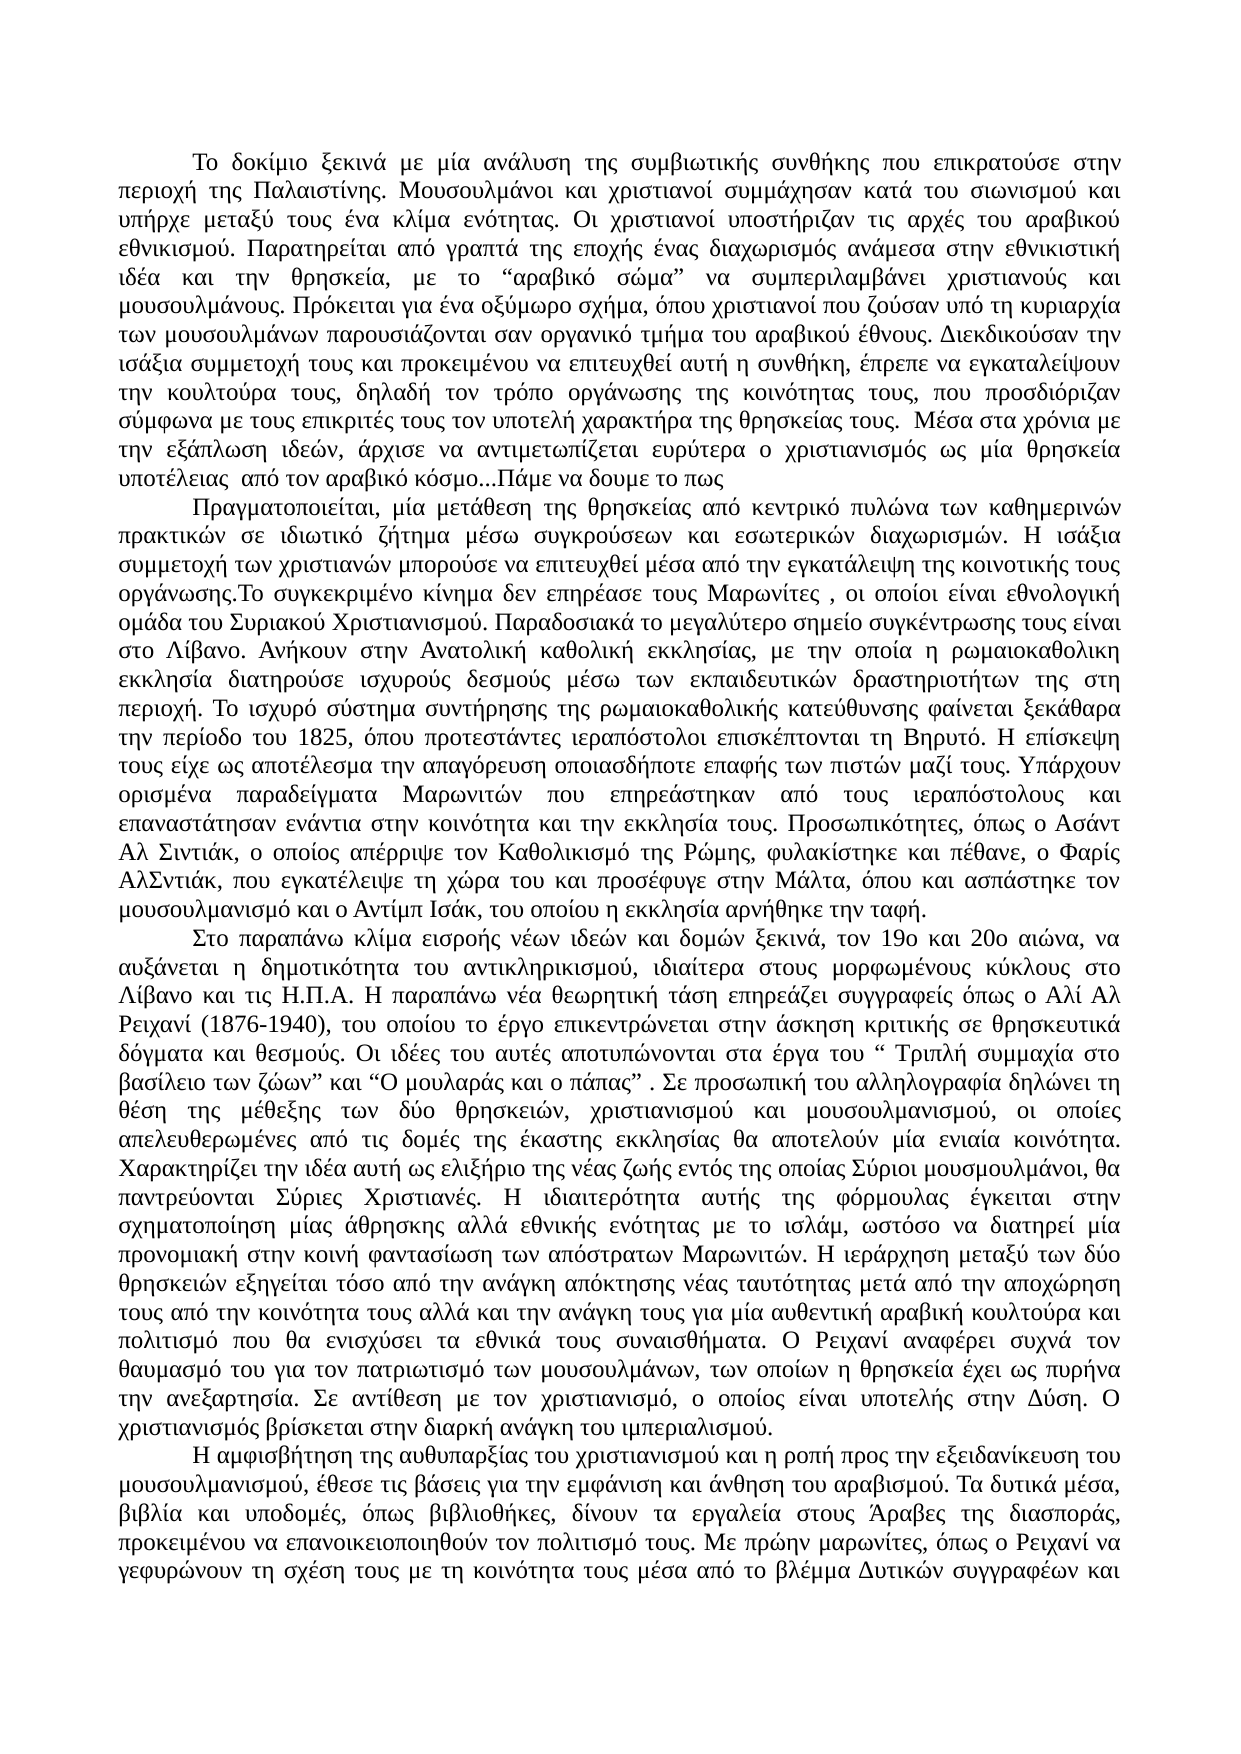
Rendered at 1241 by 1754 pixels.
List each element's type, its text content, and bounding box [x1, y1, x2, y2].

text Η αμφισβήτηση της αυθυπαρξίας του χριστιανισμού και η ροπή προς την εξειδανίκευση του μουσουλμανισμού, έθεσε τις βάσεις για την εμφάνιση και άνθηση του αραβισμού. Τα δυτικά μέσα, βιβλία και υποδομές, όπως βιβλιοθήκες, δίνουν τα εργαλεία στους Άραβες της διασποράς, προκειμένου να επανοικειοποιηθούν τον πολιτισμό τους. Με πρώην μαρωνίτες, όπως ο Ρειχανί να γεφυρώνουν τη σχέση τους με τη κοινότητα τους μέσα από το βλέμμα Δυτικών συγγραφέων και [118, 1441, 1122, 1584]
text Πραγματοποιείται, μία μετάθεση της θρησκείας από κεντρικό πυλώνα των καθημερινών πρακτικών σε ιδιωτικό ζήτημα μέσω συγκρούσεων και εσωτερικών διαχωρισμών. Η ισάξια συμμετοχή των χριστιανών μπορούσε να επιτευχθεί μέσα από την εγκατάλειψη της κοινοτικής τους οργάνωσης.Το συγκεκριμένο κίνημα δεν επηρέασε τους Μαρωνίτες , οι οποίοι είναι εθνολογική ομάδα του Συριακού Χριστιανισμού. Παραδοσιακά το μεγαλύτερο σημείο συγκέντρωσης τους είναι στο Λίβανο. Ανήκουν στην Ανατολική καθολική εκκλησίας, με την οποία η ρωμαιοκαθολικη εκκλησία διατηρούσε ισχυρούς δεσμούς μέσω των εκπαιδευτικών δραστηριοτήτων της στη περιοχή. Το ισχυρό σύστημα συντήρησης της ρωμαιοκαθολικής κατεύθυνσης φαίνεται ξεκάθαρα την περίοδο του 1825, όπου προτεστάντες ιεραπόστολοι επισκέπτονται τη Βηρυτό. Η επίσκεψη τους είχε ως αποτέλεσμα την απαγόρευση οποιασδήποτε επαφής των πιστών μαζί τους. Υπάρχουν ορισμένα παραδείγματα Μαρωνιτών που επηρεάστηκαν από τους ιεραπόστολους και επαναστάτησαν ενάντια στην κοινότητα και την εκκλησία τους. Προσωπικότητες, όπως ο Ασάντ Αλ Σιντιάκ, ο οποίος απέρριψε τον Καθολικισμό της Ρώμης, φυλακίστηκε και πέθανε, ο Φαρίς ΑλΣντιάκ, που εγκατέλειψε τη χώρα του και προσέφυγε στην Μάλτα, όπου και ασπάστηκε τον μουσουλμανισμό και ο Αντίμπ Ισάκ, του οποίου η εκκλησία αρνήθηκε την ταφή. [118, 492, 1122, 923]
text Στο παραπάνω κλίμα εισροής νέων ιδεών και δομών ξεκινά, τον 19ο και 20ο αιώνα, να αυξάνεται η δημοτικότητα του αντικληρικισμού, ιδιαίτερα στους μορφωμένους κύκλους στο Λίβανο και τις Η.Π.Α. Η παραπάνω νέα θεωρητική τάση επηρεάζει συγγραφείς όπως ο Αλί Αλ Ρειχανί (1876-1940), του οποίου το έργο επικεντρώνεται στην άσκηση κριτικής σε θρησκευτικά δόγματα και θεσμούς. Οι ιδέες του αυτές αποτυπώνονται στα έργα του “ Τριπλή συμμαχία στο βασίλειο των ζώων” και “Ο μουλαράς και ο πάπας” . Σε προσωπική του αλληλογραφία δηλώνει τη θέση της μέθεξης των δύο θρησκειών, χριστιανισμού και μουσουλμανισμού, οι οποίες απελευθερωμένες από τις δομές της έκαστης εκκλησίας θα αποτελούν μία ενιαία κοινότητα. Χαρακτηρίζει την ιδέα αυτή ως ελιξήριο της νέας ζωής εντός της οποίας Σύριοι μουσμουλμάνοι, θα παντρεύονται Σύριες Χριστιανές. Η ιδιαιτερότητα αυτής της φόρμουλας έγκειται στην σχηματοποίηση μίας άθρησκης αλλά εθνικής ενότητας με το ισλάμ, ωστόσο να διατηρεί μία προνομιακή στην κοινή φαντασίωση των απόστρατων Μαρωνιτών. Η ιεράρχηση μεταξύ των δύο θρησκειών εξηγείται τόσο από την ανάγκη απόκτησης νέας ταυτότητας μετά από την αποχώρηση τους από την κοινότητα τους αλλά και την ανάγκη τους για μία αυθεντική αραβική κουλτούρα και πολιτισμό που θα ενισχύσει τα εθνικά τους συναισθήματα. Ο Ρειχανί αναφέρει συχνά τον θαυμασμό του για τον πατριωτισμό των μουσουλμάνων, των οποίων η θρησκεία έχει ως πυρήνα την ανεξαρτησία. Σε αντίθεση με τον χριστιανισμό, ο οποίος είναι υποτελής στην Δύση. Ο χριστιανισμός βρίσκεται στην διαρκή ανάγκη του ιμπεριαλισμού. [118, 923, 1122, 1441]
text Το δοκίμιο ξεκινά με μία ανάλυση της συμβιωτικής συνθήκης που επικρατούσε στην περιοχή της Παλαιστίνης. Μουσουλμάνοι και χριστιανοί συμμάχησαν κατά του σιωνισμού και υπήρχε μεταξύ τους ένα κλίμα ενότητας. Οι χριστιανοί υποστήριζαν τις αρχές του αραβικού εθνικισμού. Παρατηρείται από γραπτά της εποχής ένας διαχωρισμός ανάμεσα στην εθνικιστική ιδέα και την θρησκεία, με το “αραβικό σώμα” να συμπεριλαμβάνει χριστιανούς και μουσουλμάνους. Πρόκειται για ένα οξύμωρο σχήμα, όπου χριστιανοί που ζούσαν υπό τη κυριαρχία των μουσουλμάνων παρουσιάζονται σαν οργανικό τμήμα του αραβικού έθνους. Διεκδικούσαν την ισάξια συμμετοχή τους και προκειμένου να επιτευχθεί αυτή η συνθήκη, έπρεπε να εγκαταλείψουν την κουλτούρα τους, δηλαδή τον τρόπο οργάνωσης της κοινότητας τους, που προσδιόριζαν σύμφωνα με τους επικριτές τους τον υποτελή χαρακτήρα της θρησκείας τους. Μέσα στα χρόνια με την εξάπλωση ιδεών, άρχισε να αντιμετωπίζεται ευρύτερα ο χριστιανισμός ως μία θρησκεία υποτέλειας από τον αραβικό κόσμο...Πάμε να δουμε το πως [118, 147, 1122, 492]
